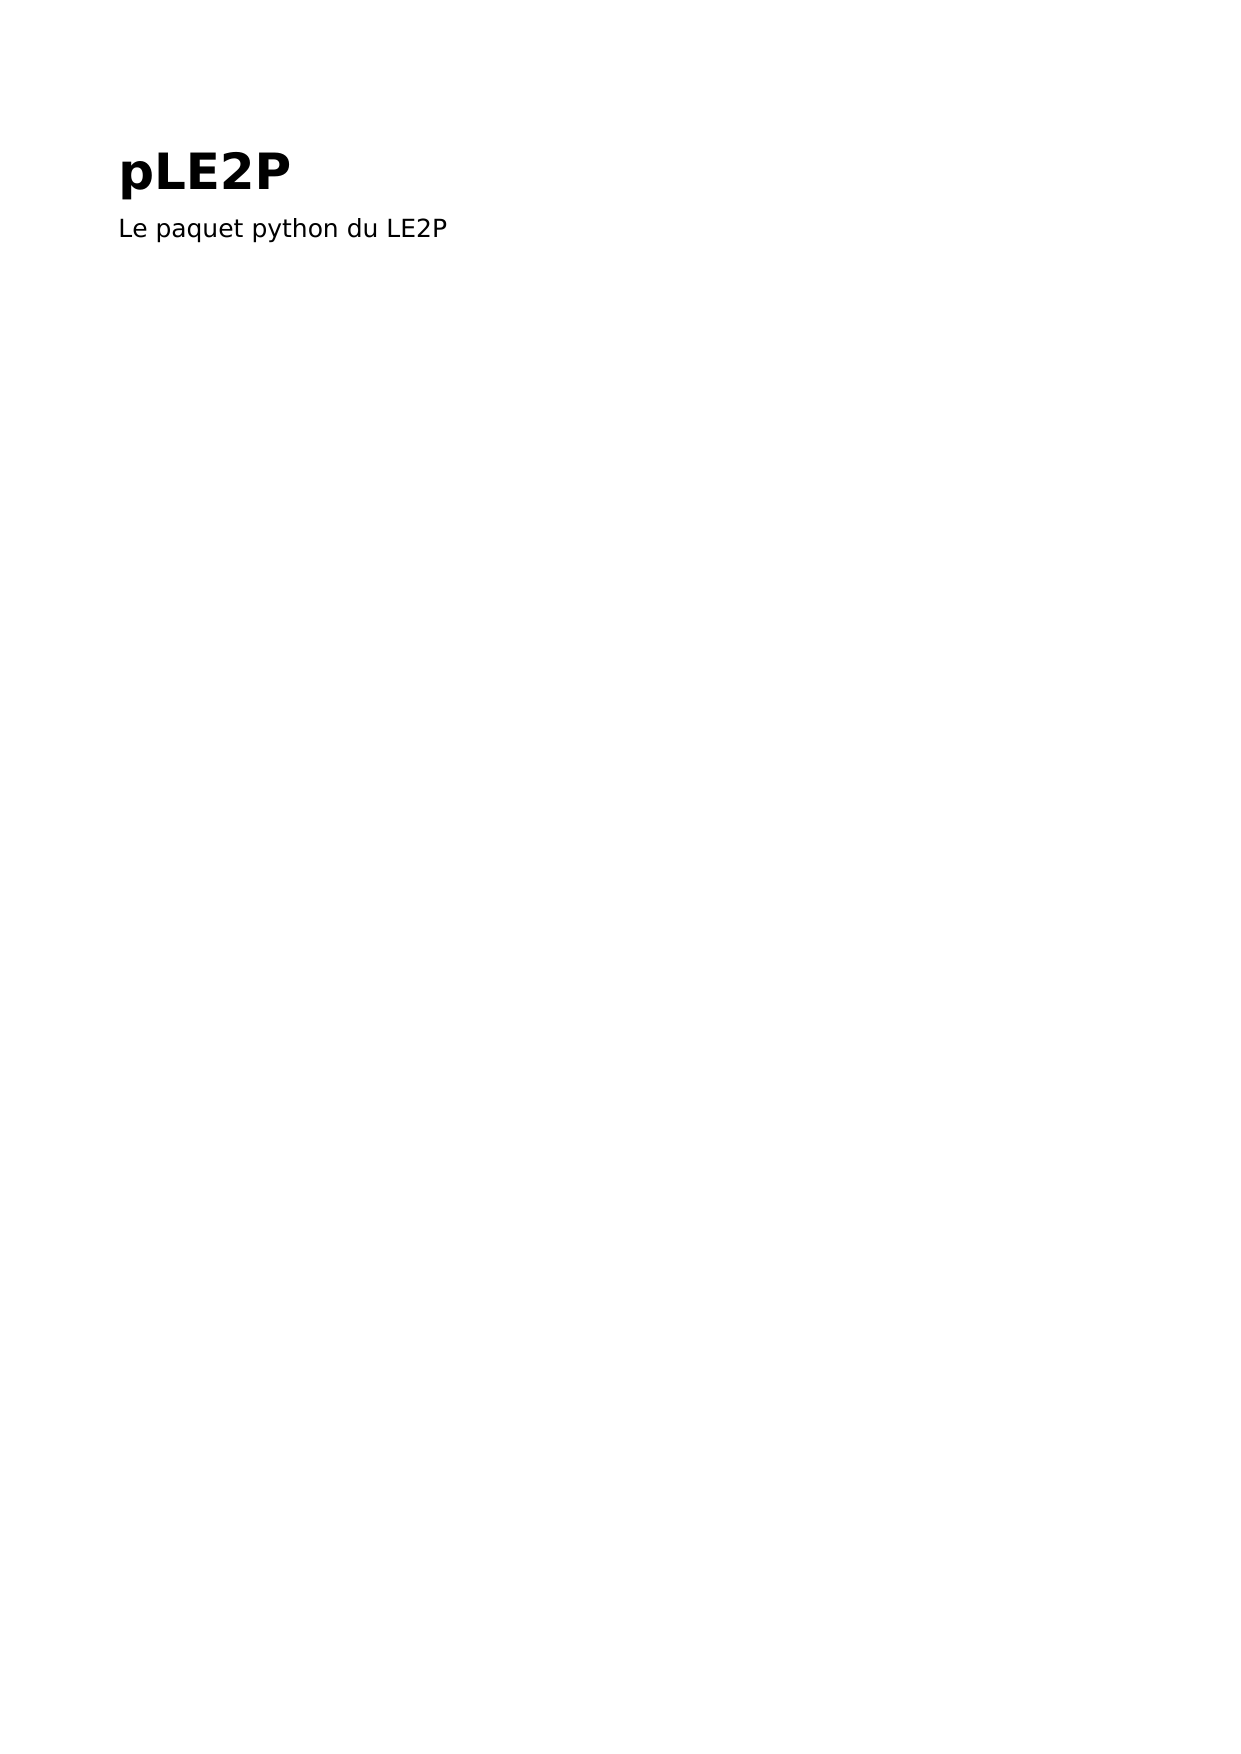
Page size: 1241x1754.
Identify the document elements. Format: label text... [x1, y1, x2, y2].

subtitle pLE2P [118, 143, 1122, 201]
text Le paquet python du LE2P [118, 214, 1122, 243]
